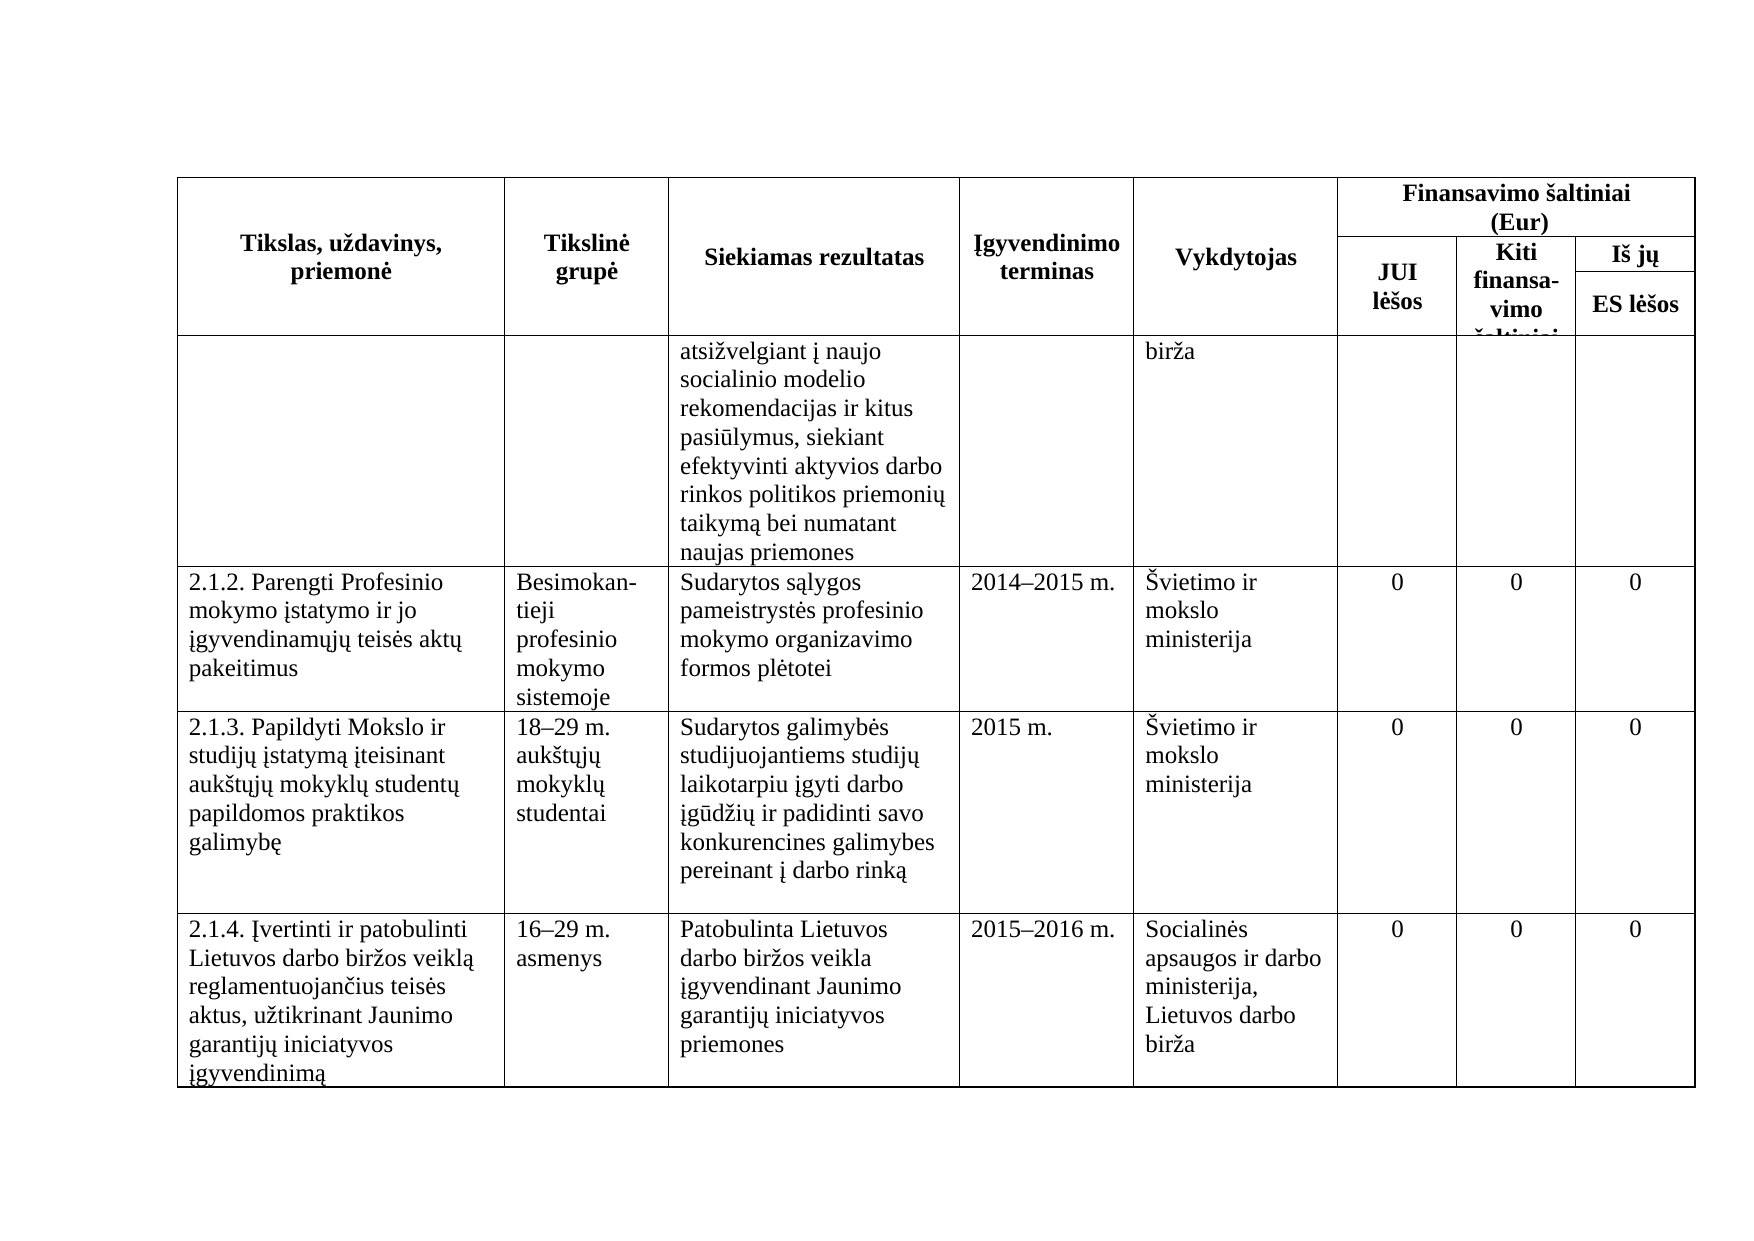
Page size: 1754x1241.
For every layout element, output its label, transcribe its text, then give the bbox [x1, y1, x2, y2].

table_cell 0 [1338, 567, 1456, 711]
table_header Tikslas, uždavinys, priemonė [178, 178, 504, 335]
table_cell [960, 336, 1133, 566]
table_cell Kiti finansa-vimo šaltiniai [1457, 237, 1575, 335]
table_cell 18–29 m. aukštųjų mokyklų studentai [505, 712, 668, 913]
table_cell Švietimo ir mokslo ministerija [1134, 712, 1337, 913]
table_cell 0 [1457, 336, 1575, 566]
table_header Įgyvendinimo terminas [960, 178, 1133, 335]
table_cell 0 [1338, 914, 1456, 1086]
table_cell Iš jų [1576, 237, 1694, 271]
table_cell 0 [1576, 567, 1694, 711]
table_cell atsižvelgiant į naujo socialinio modelio rekomendacijas ir kitus pasiūlymus, siekiant efektyvinti aktyvios darbo rinkos politikos priemonių taikymą bei numatant naujas priemones [669, 336, 959, 566]
table_cell [1576, 336, 1694, 566]
table_cell 2015 m. [960, 712, 1133, 913]
table_cell 0 [1457, 914, 1575, 1086]
table_cell 2.1.2. Parengti Profesinio mokymo įstatymo ir jo įgyvendinamųjų teisės aktų pakeitimus [178, 567, 504, 711]
table_cell Sudarytos sąlygos pameistrystės profesinio mokymo organizavimo formos plėtotei [669, 567, 959, 711]
table_cell [1338, 336, 1456, 566]
table_cell 0 [1457, 567, 1575, 711]
table_cell Sudarytos galimybės studijuojantiems studijų laikotarpiu įgyti darbo įgūdžių ir padidinti savo konkurencines galimybes pereinant į darbo rinką [669, 712, 959, 913]
table_cell [178, 336, 504, 566]
table_cell Švietimo ir mokslo ministerija [1134, 567, 1337, 711]
table_cell 16–29 m. asmenys [505, 914, 668, 1086]
table_cell JUI lėšos [1338, 237, 1456, 335]
table_cell 0 [1576, 914, 1694, 1086]
table_cell 2.1.3. Papildyti Mokslo ir studijų įstatymą įteisinant aukštųjų mokyklų studentų papildomos praktikos galimybę [178, 712, 504, 913]
table_cell 2015–2016 m. [960, 914, 1133, 1086]
table_cell Patobulinta Lietuvos darbo biržos veikla įgyvendinant Jaunimo garantijų iniciatyvos priemones [669, 914, 959, 1086]
table_cell 2.1.4. Įvertinti ir patobulinti Lietuvos darbo biržos veiklą reglamentuojančius teisės aktus, užtikrinant Jaunimo garantijų iniciatyvos įgyvendinimą [178, 914, 504, 1086]
table_cell [505, 336, 668, 566]
table_cell 2014–2015 m. [960, 567, 1133, 711]
table_header Tikslinė grupė [505, 178, 668, 335]
table_cell birža [1134, 336, 1337, 566]
table_cell 0 [1576, 712, 1694, 913]
table_header Siekiamas rezultatas [669, 178, 959, 335]
table_cell 0 [1457, 712, 1575, 913]
table_cell 0 [1338, 712, 1456, 913]
table_cell Socialinės apsaugos ir darbo ministerija, Lietuvos darbo birža [1134, 914, 1337, 1086]
table_header Vykdytojas [1134, 178, 1337, 335]
table_cell ES lėšos [1576, 272, 1694, 335]
table_cell Besimokan-tieji profesinio mokymo sistemoje [505, 567, 668, 711]
table_header Finansavimo šaltiniai (Eur) [1338, 178, 1694, 236]
